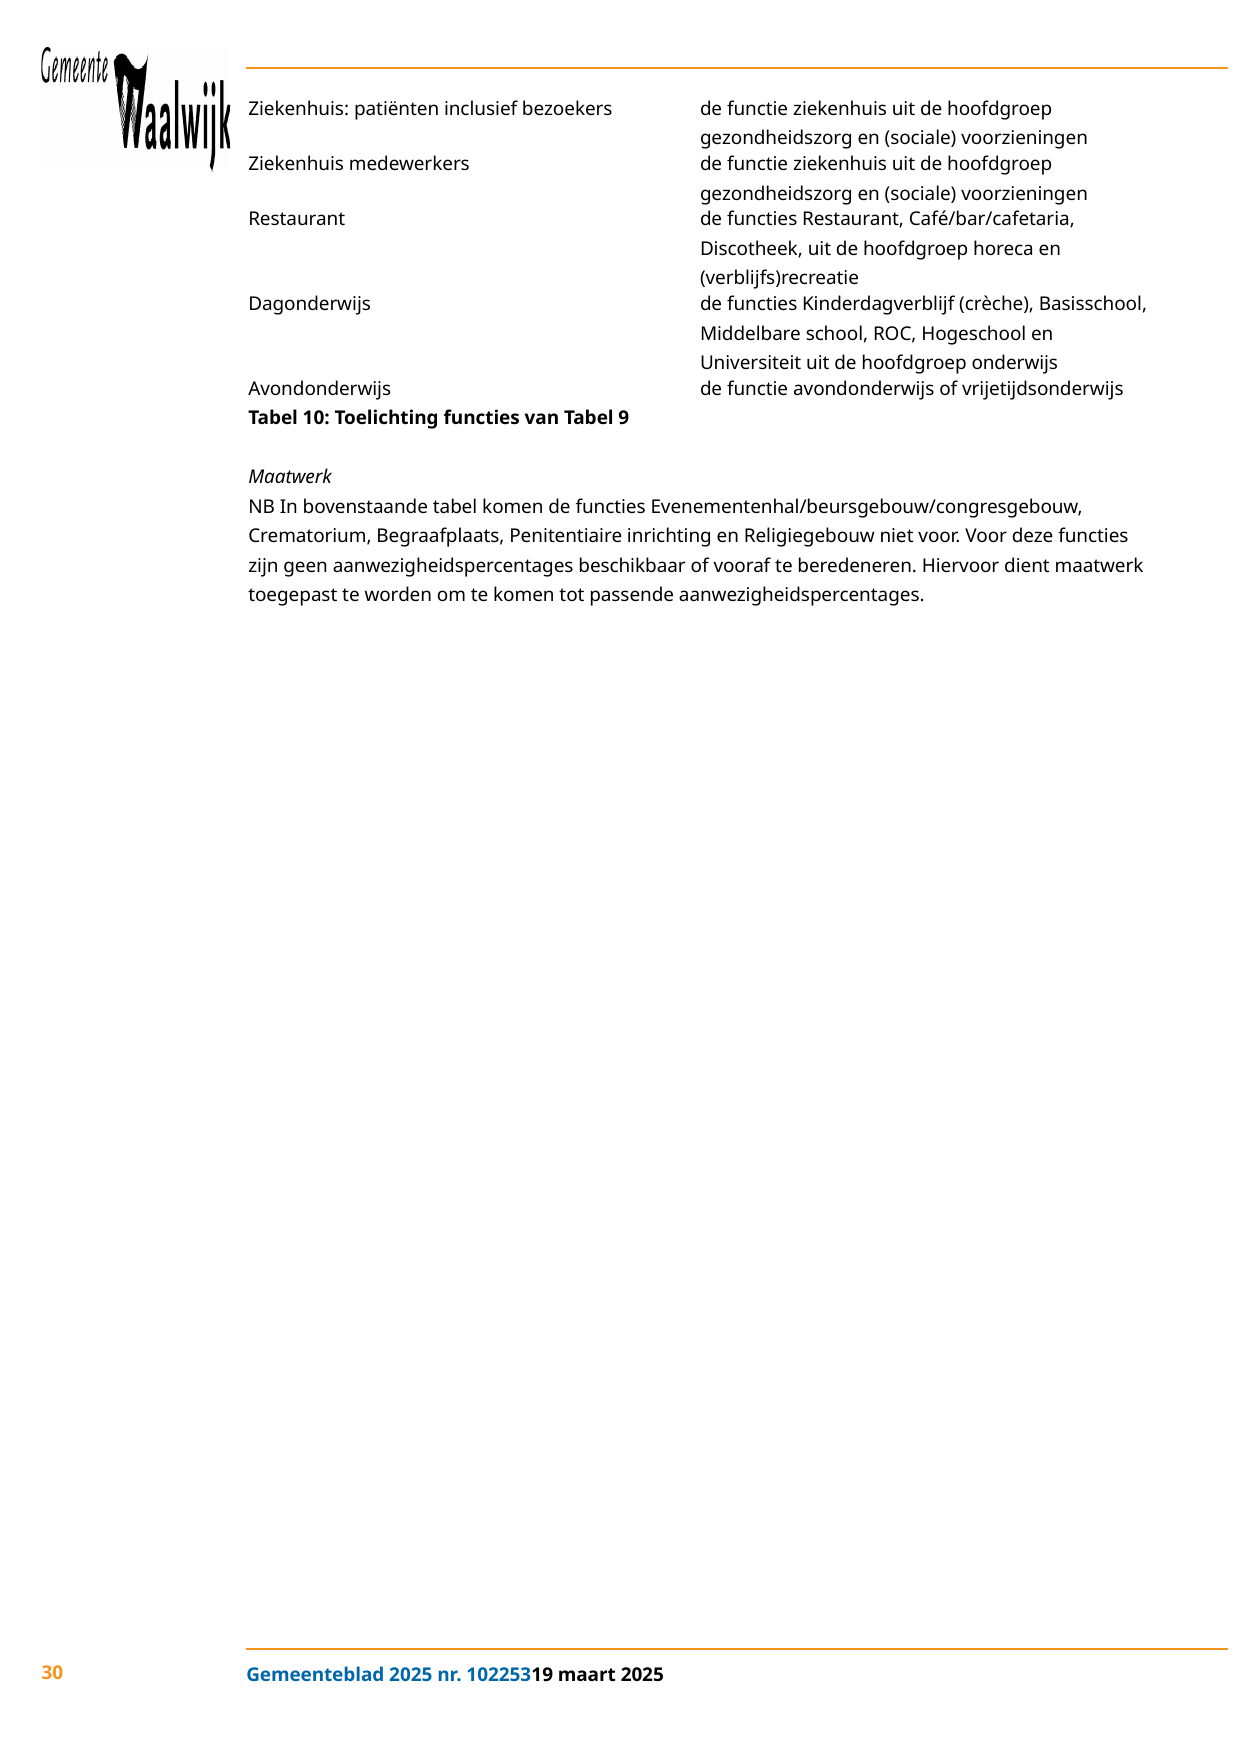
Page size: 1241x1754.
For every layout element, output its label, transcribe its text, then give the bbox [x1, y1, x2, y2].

text Tabel 10: Toelichting functies van Tabel 9 [248, 404, 1152, 430]
table_cell de functie ziekenhuis uit de hoofdgroep gezondheidszorg en (sociale) voorzieningen [700, 95, 1152, 150]
table_cell de functies Restaurant, Café/bar/cafetaria, Discotheek, uit de hoofdgroep horeca en (verblijfs)recreatie [700, 205, 1152, 290]
text Maatwerk [248, 463, 1152, 489]
table_cell Avondonderwijs [248, 375, 700, 401]
table_cell Restaurant [248, 205, 700, 290]
picture [41, 47, 231, 172]
table_cell de functie ziekenhuis uit de hoofdgroep gezondheidszorg en (sociale) voorzieningen [700, 150, 1152, 205]
table_cell Ziekenhuis medewerkers [248, 150, 700, 205]
table_cell Ziekenhuis: patiënten inclusief bezoekers [248, 95, 700, 150]
table_cell de functie avondonderwijs of vrijetijdsonderwijs [700, 375, 1152, 401]
table_cell Dagonderwijs [248, 290, 700, 375]
text NB In bovenstaande tabel komen de functies Evenementenhal/beursgebouw/congresgebouw, Crematorium, Begraafplaats, Penitentiaire inrichting en Religiegebouw niet voor. Voor deze functies zijn geen aanwezigheidspercentages beschikbaar of vooraf te beredeneren. Hiervoor dient maatwerk toegepast te worden om te komen tot passende aanwezigheidspercentages. [248, 493, 1152, 607]
table_cell de functies Kinderdagverblijf (crèche), Basisschool, Middelbare school, ROC, Hogeschool en Universiteit uit de hoofdgroep onderwijs [700, 290, 1152, 375]
